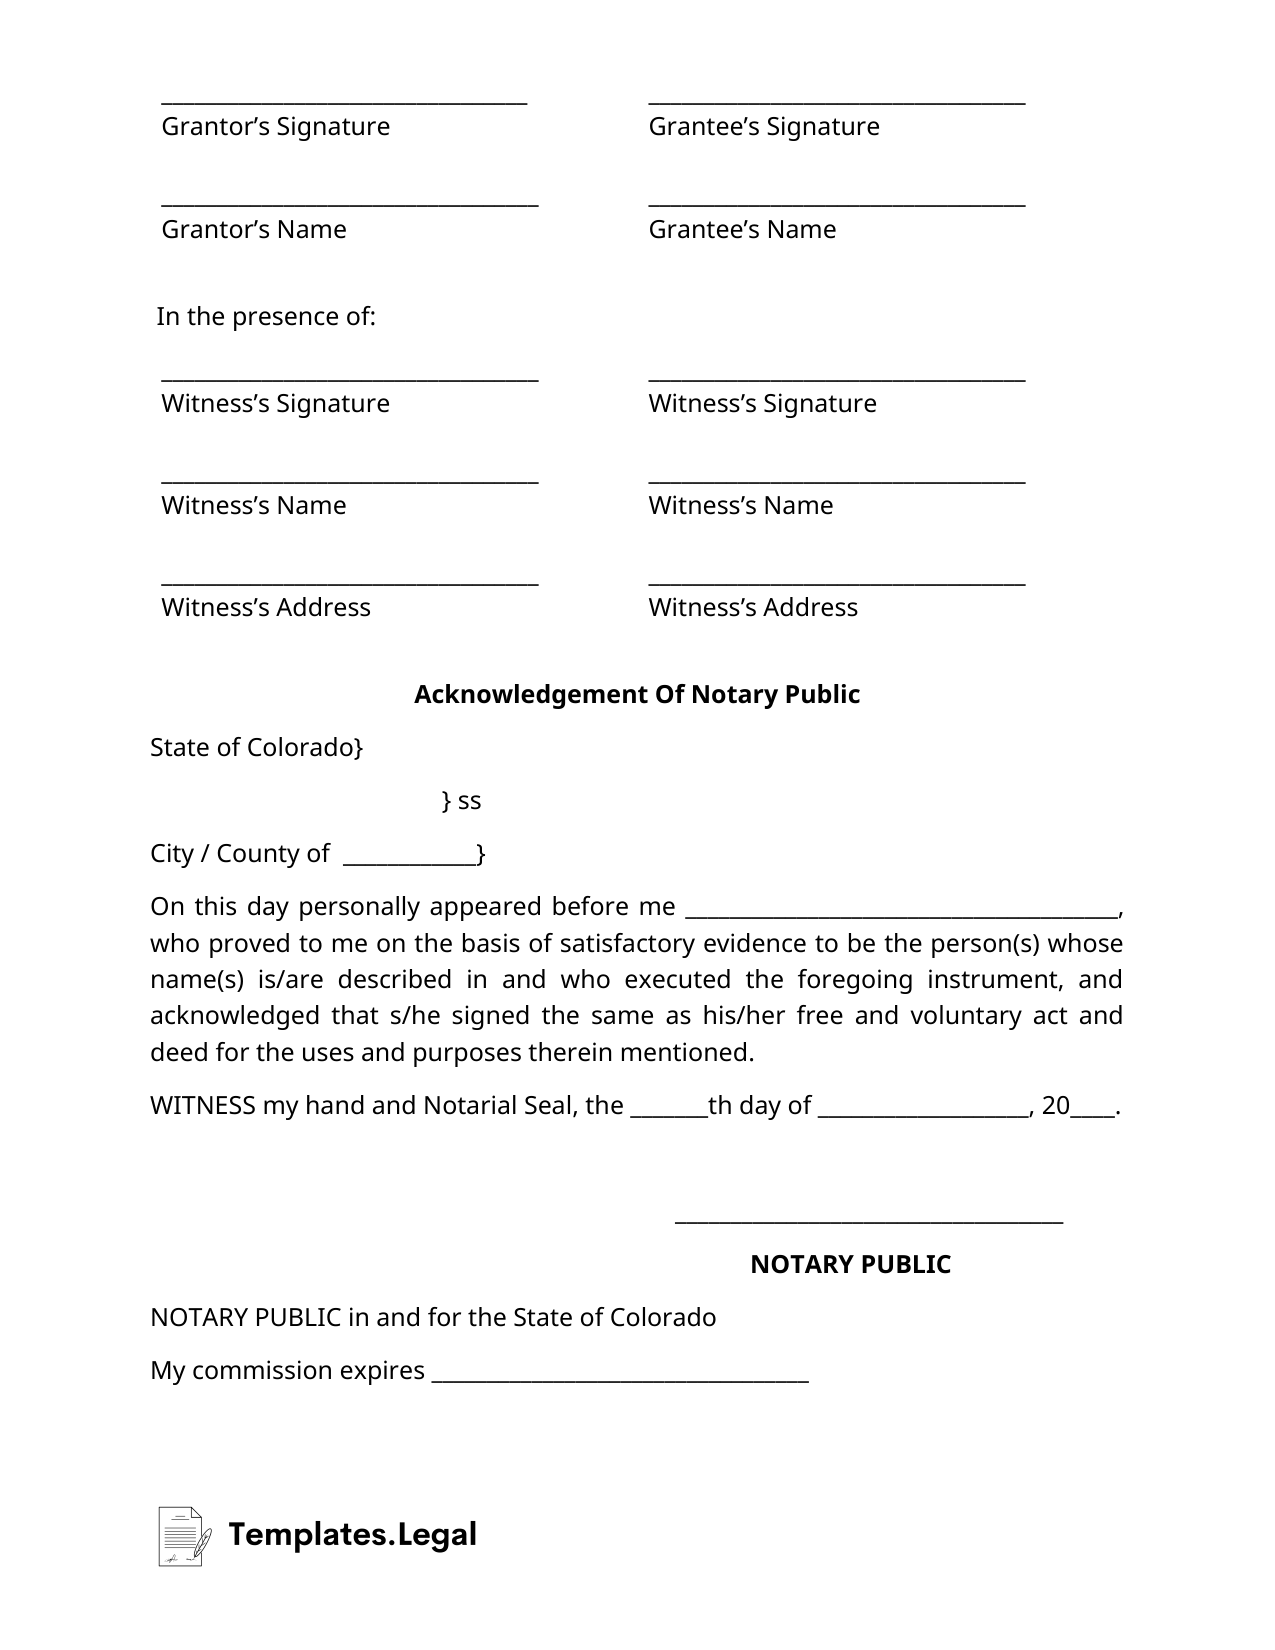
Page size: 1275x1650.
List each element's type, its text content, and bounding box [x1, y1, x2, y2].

table_cell __________________________________ Grantee’s Name [637, 143, 1124, 245]
table_header __________________________________ Grantee’s Signature [637, 75, 1124, 143]
text On this day personally appeared before me _______________________________________, who proved to me on the basis of satisfactory evidence to be the person(s) whose name(s) is/are described in and who executed the foregoing instrument, and acknowledged that s/he signed the same as his/her free and voluntary act and deed for the uses and purposes therein mentioned. [150, 889, 1125, 1068]
text NOTARY PUBLIC [150, 1246, 1125, 1281]
table_cell __________________________________ Witness’s Name [637, 454, 1124, 556]
table_header __________________________________ Witness’s Signature [150, 351, 637, 453]
text WITNESS my hand and Notarial Seal, the _______th day of ___________________, 20____. [150, 1087, 1125, 1121]
text City / County of ____________} [150, 836, 1125, 870]
table_cell __________________________________ Witness’s Address [150, 556, 637, 624]
table_header [1124, 75, 1275, 143]
table_cell __________________________________ Witness’s Address [637, 556, 1124, 624]
table_cell __________________________________ Witness’s Name [150, 454, 637, 556]
text NOTARY PUBLIC in and for the State of Colorado [150, 1299, 1125, 1333]
table_cell [1124, 143, 1275, 245]
text Acknowledgement Of Notary Public [150, 677, 1125, 711]
text My commission expires __________________________________ [150, 1352, 1125, 1387]
text State of Colorado} [150, 730, 1125, 764]
text ___________________________________ [600, 1193, 1125, 1227]
table_cell __________________________________ Grantor’s Name [150, 143, 637, 245]
text In the presence of: [150, 298, 1125, 332]
table_header _________________________________ Grantor’s Signature [150, 75, 637, 143]
table_header __________________________________ Witness’s Signature [637, 351, 1124, 453]
text } ss [150, 783, 1125, 817]
